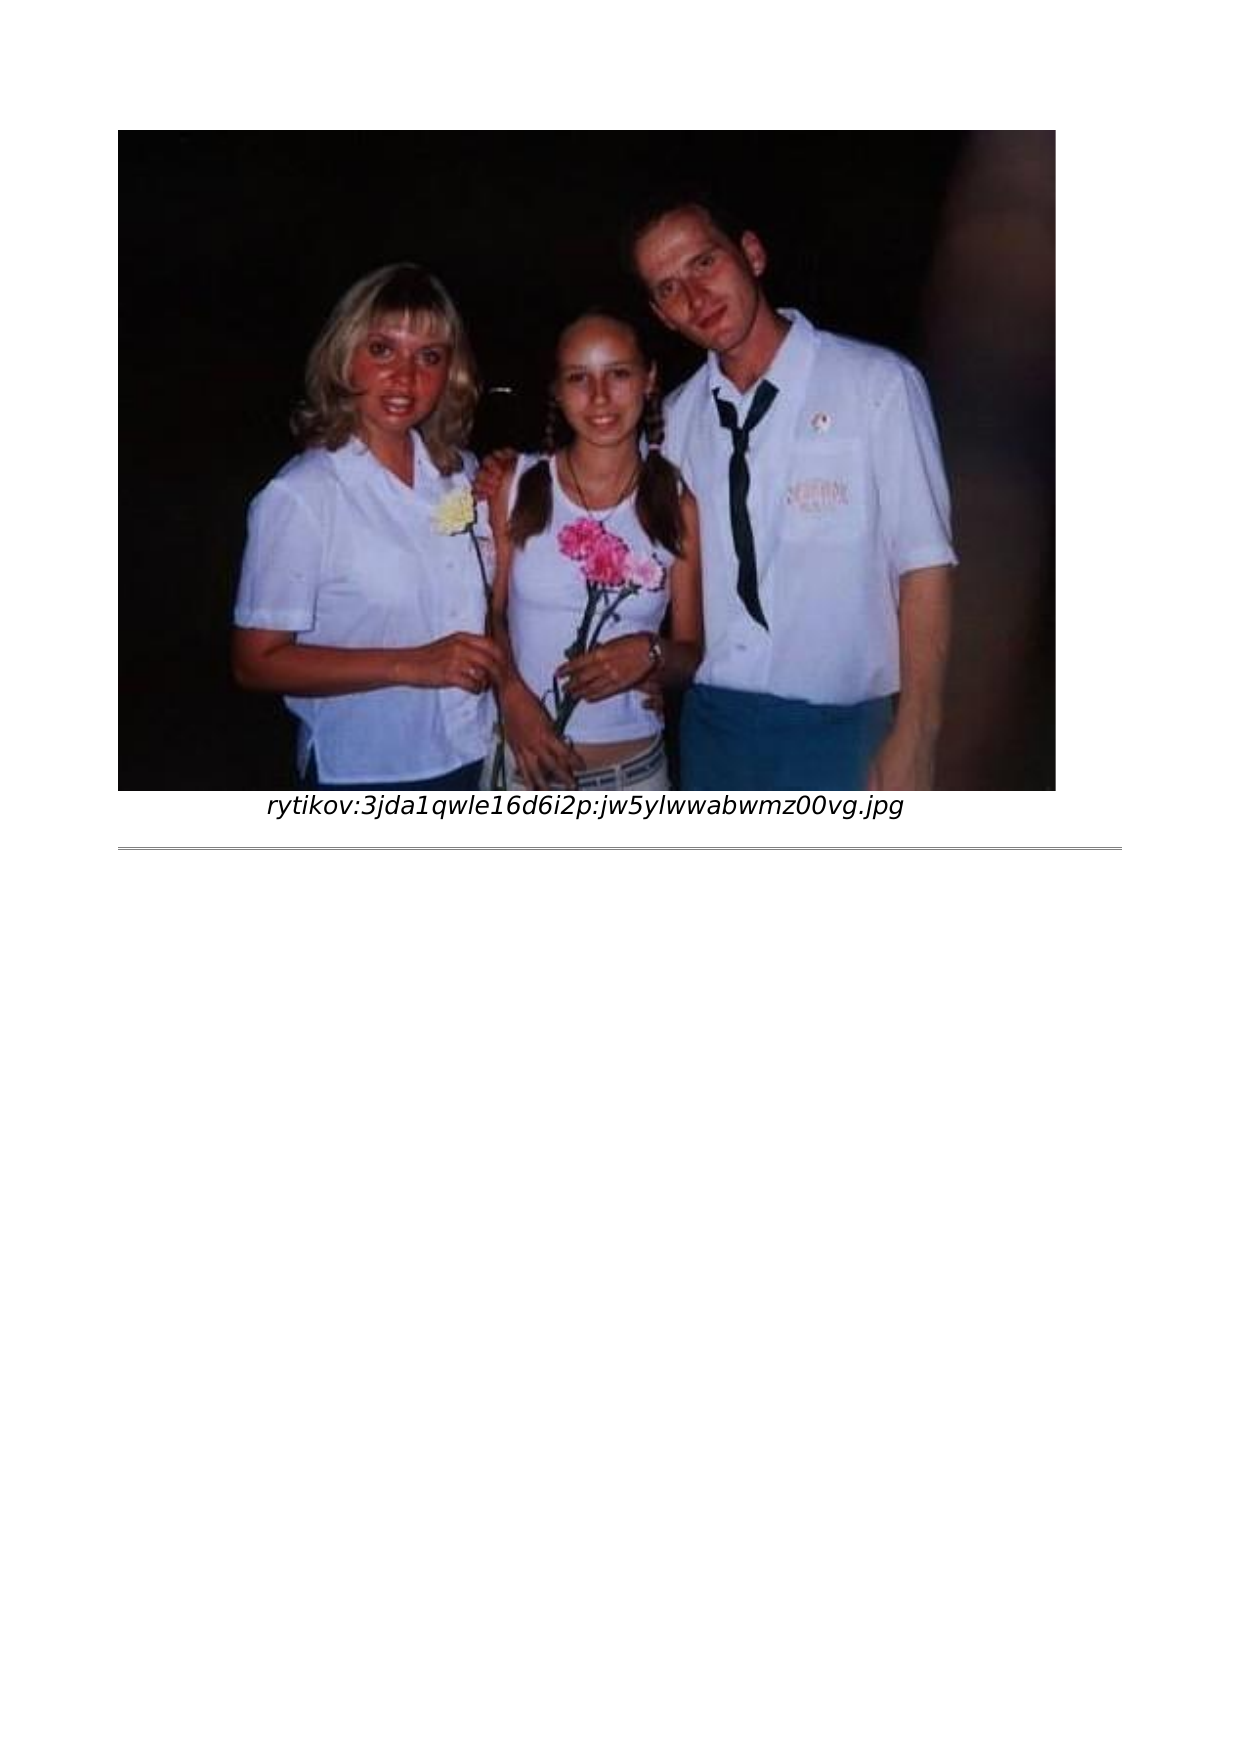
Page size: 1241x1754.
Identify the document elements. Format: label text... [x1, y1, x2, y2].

text rytikov:3jda1qwle16d6i2p:jw5ylwwabwmz00vg.jpg [118, 791, 1056, 820]
picture [118, 130, 1056, 791]
